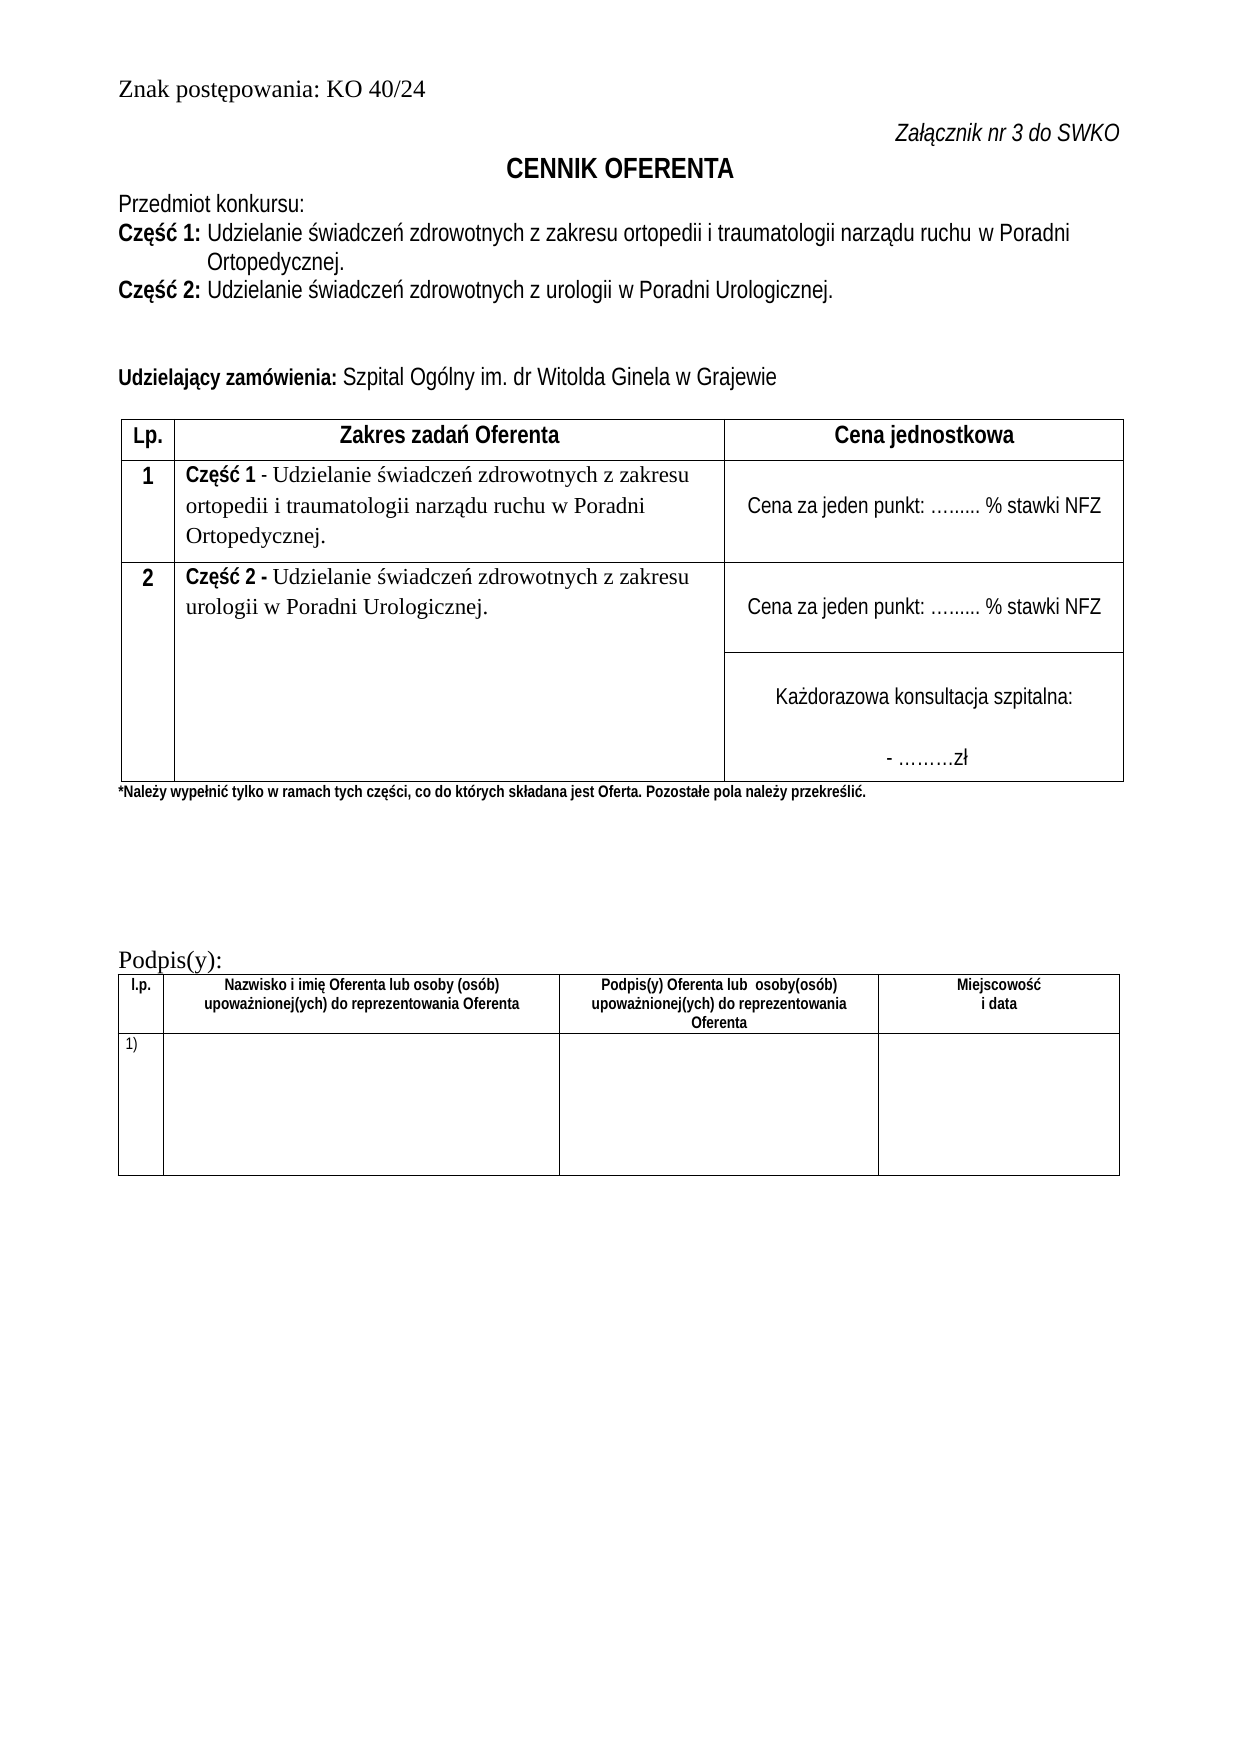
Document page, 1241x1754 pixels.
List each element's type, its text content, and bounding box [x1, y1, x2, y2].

text *Należy wypełnić tylko w ramach tych części, co do których składana jest Oferta. Pozostałe pola należy przekreślić. [118, 782, 1122, 801]
table_cell Część 2 - Udzielanie świadczeń zdrowotnych z zakresu urologii w Poradni Urologicznej. [175, 563, 724, 652]
table_header Zakres zadań Oferenta [175, 420, 724, 460]
table_header l.p. [119, 975, 163, 1032]
table_header Cena jednostkowa [725, 420, 1123, 460]
subtitle Przedmiot konkursu: [118, 189, 1122, 218]
table_header Miejscowość i data [879, 975, 1119, 1032]
table_cell Część 1 - Udzielanie świadczeń zdrowotnych z zakresu ortopedii i traumatologii narządu ruchu w Poradni Ortopedycznej. [175, 461, 724, 562]
table_cell 1 [122, 461, 174, 562]
table_cell Cena za jeden punkt: …...... % stawki NFZ [725, 563, 1123, 652]
text Udzielający zamówienia: Szpital Ogólny im. dr Witolda Ginela w Grajewie [118, 362, 1122, 390]
table_cell [879, 1034, 1119, 1175]
text Część 1: Udzielanie świadczeń zdrowotnych z zakresu ortopedii i traumatologii narządu ruchu w Poradni Ortopedycznej. [118, 218, 1122, 275]
table_cell Cena za jeden punkt: …...... % stawki NFZ [725, 461, 1123, 562]
table_cell [122, 652, 174, 781]
text Podpis(y): [118, 945, 1122, 974]
table_cell Każdorazowa konsultacja szpitalna: - ………zł [725, 653, 1123, 781]
text Część 2: Udzielanie świadczeń zdrowotnych z urologii w Poradni Urologicznej. [118, 275, 1122, 304]
table_cell [560, 1034, 878, 1175]
table_cell [175, 652, 724, 781]
text Załącznik nr 3 do SWKO [118, 118, 1122, 147]
table_header Lp. [122, 420, 174, 460]
table_header Podpis(y) Oferenta lub osoby(osób) upoważnionej(ych) do reprezentowania Oferenta [560, 975, 878, 1032]
text CENNIK OFERENTA [118, 151, 1122, 184]
table_header Nazwisko i imię Oferenta lub osoby (osób) upoważnionej(ych) do reprezentowania Oferenta [164, 975, 559, 1032]
table_cell [164, 1034, 559, 1175]
table_cell 2 [122, 563, 174, 652]
table_cell 1) [119, 1034, 163, 1175]
